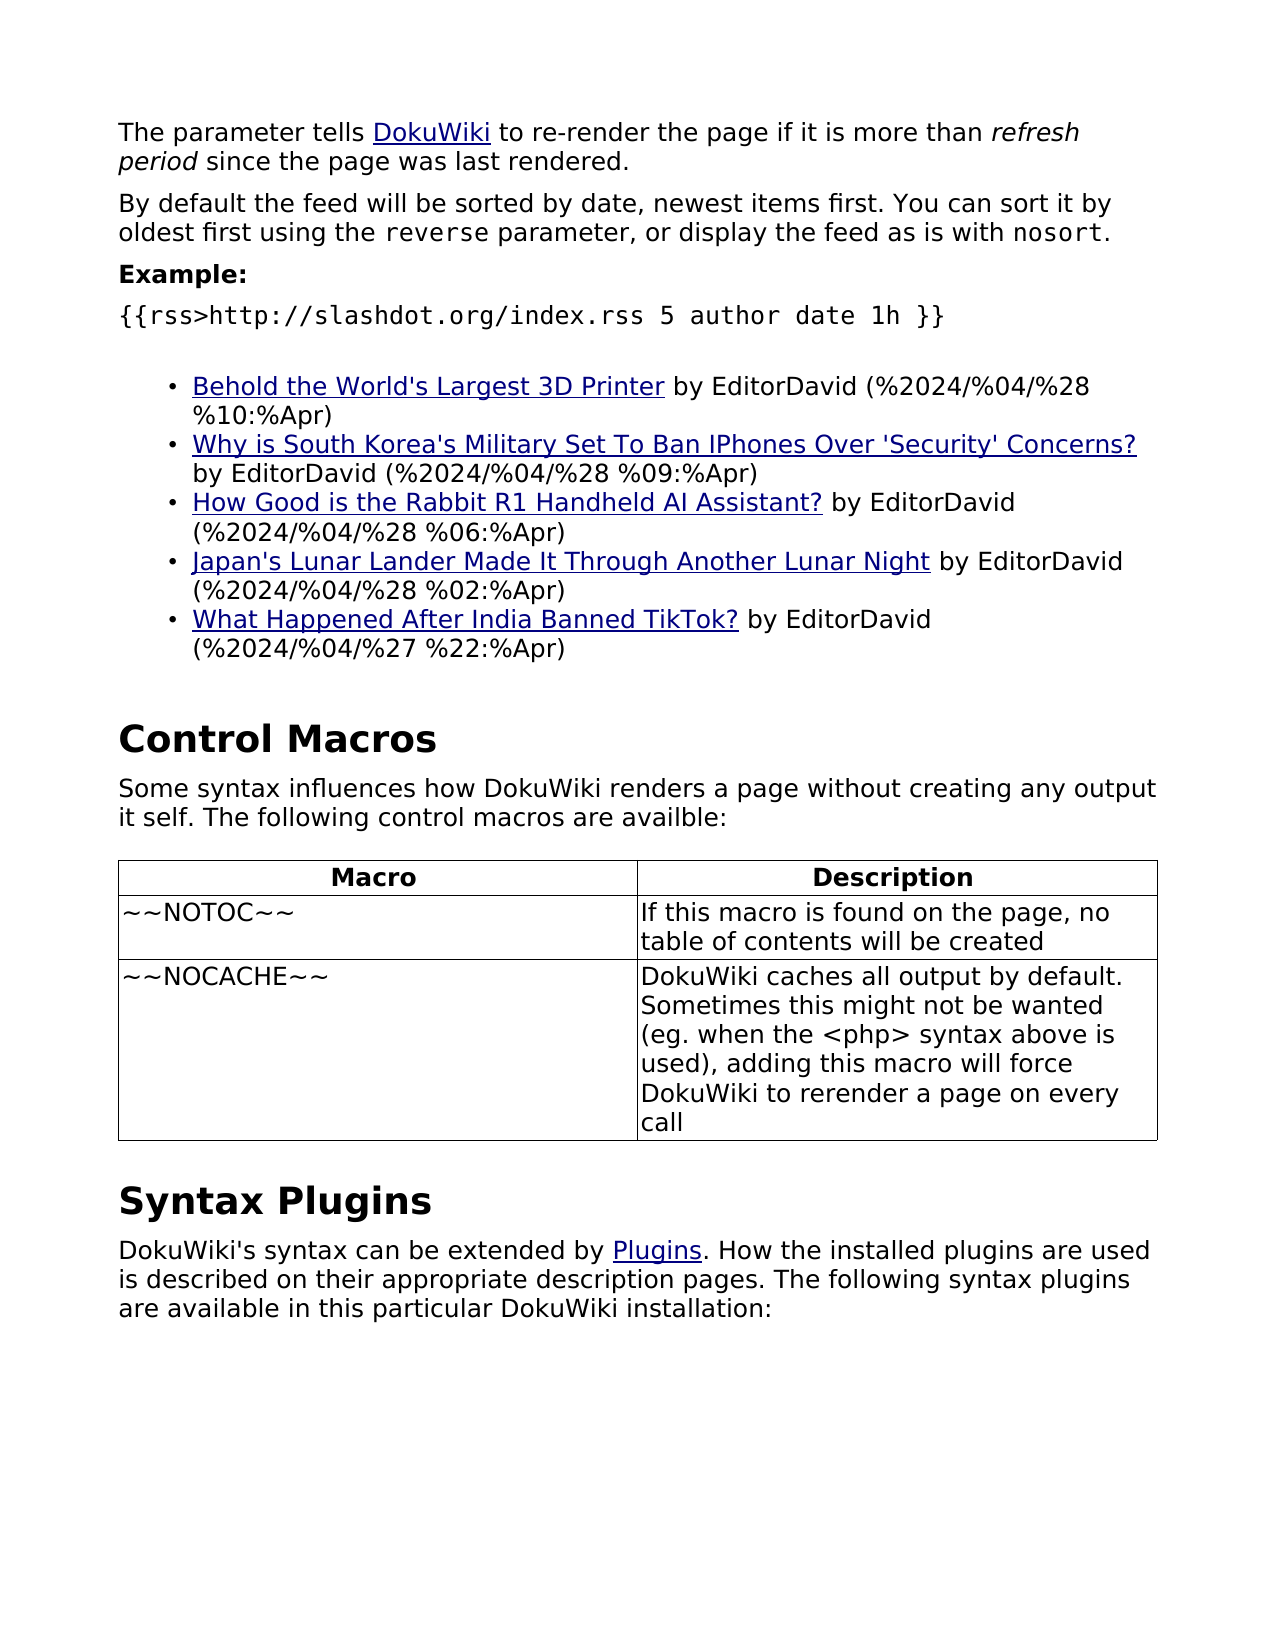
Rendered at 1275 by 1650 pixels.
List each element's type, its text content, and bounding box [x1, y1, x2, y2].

text DokuWiki's syntax can be extended by Plugins. How the installed plugins are used is described on their appropriate description pages. The following syntax plugins are available in this particular DokuWiki installation: [118, 1236, 1157, 1324]
text Some syntax influences how DokuWiki renders a page without creating any output it self. The following control macros are availble: [118, 774, 1157, 832]
list What Happened After India Banned TikTok? by EditorDavid (%2024/%04/%27 %22:%Apr) [177, 605, 1157, 663]
list Japan's Lunar Lander Made It Through Another Lunar Night by EditorDavid (%2024/%04/%28 %02:%Apr) [177, 547, 1157, 605]
table_cell ~~NOCACHE~~ [119, 960, 637, 1140]
subtitle Syntax Plugins [118, 1180, 1157, 1224]
table_header Macro [119, 861, 637, 895]
text {{rss>http://slashdot.org/index.rss 5 author date 1h }} [118, 301, 1157, 331]
list How Good is the Rabbit R1 Handheld AI Assistant? by EditorDavid (%2024/%04/%28 %06:%Apr) [177, 488, 1157, 547]
list Why is South Korea's Military Set To Ban IPhones Over 'Security' Concerns? by EditorDavid (%2024/%04/%28 %09:%Apr) [177, 430, 1157, 488]
subtitle Control Macros [118, 718, 1157, 762]
text Example: [118, 260, 1157, 289]
table_cell ~~NOTOC~~ [119, 896, 637, 959]
table_header Description [638, 861, 1157, 895]
table_cell If this macro is found on the page, no table of contents will be created [638, 896, 1157, 959]
text The parameter tells DokuWiki to re-render the page if it is more than refresh period since the page was last rendered. [118, 118, 1157, 176]
text By default the feed will be sorted by date, newest items first. You can sort it by oldest first using the reverse parameter, or display the feed as is with nosort. [118, 189, 1157, 247]
table_cell DokuWiki caches all output by default. Sometimes this might not be wanted (eg. when the <php> syntax above is used), adding this macro will force DokuWiki to rerender a page on every call [638, 960, 1157, 1140]
list Behold the World's Largest 3D Printer by EditorDavid (%2024/%04/%28 %10:%Apr) [177, 372, 1157, 430]
